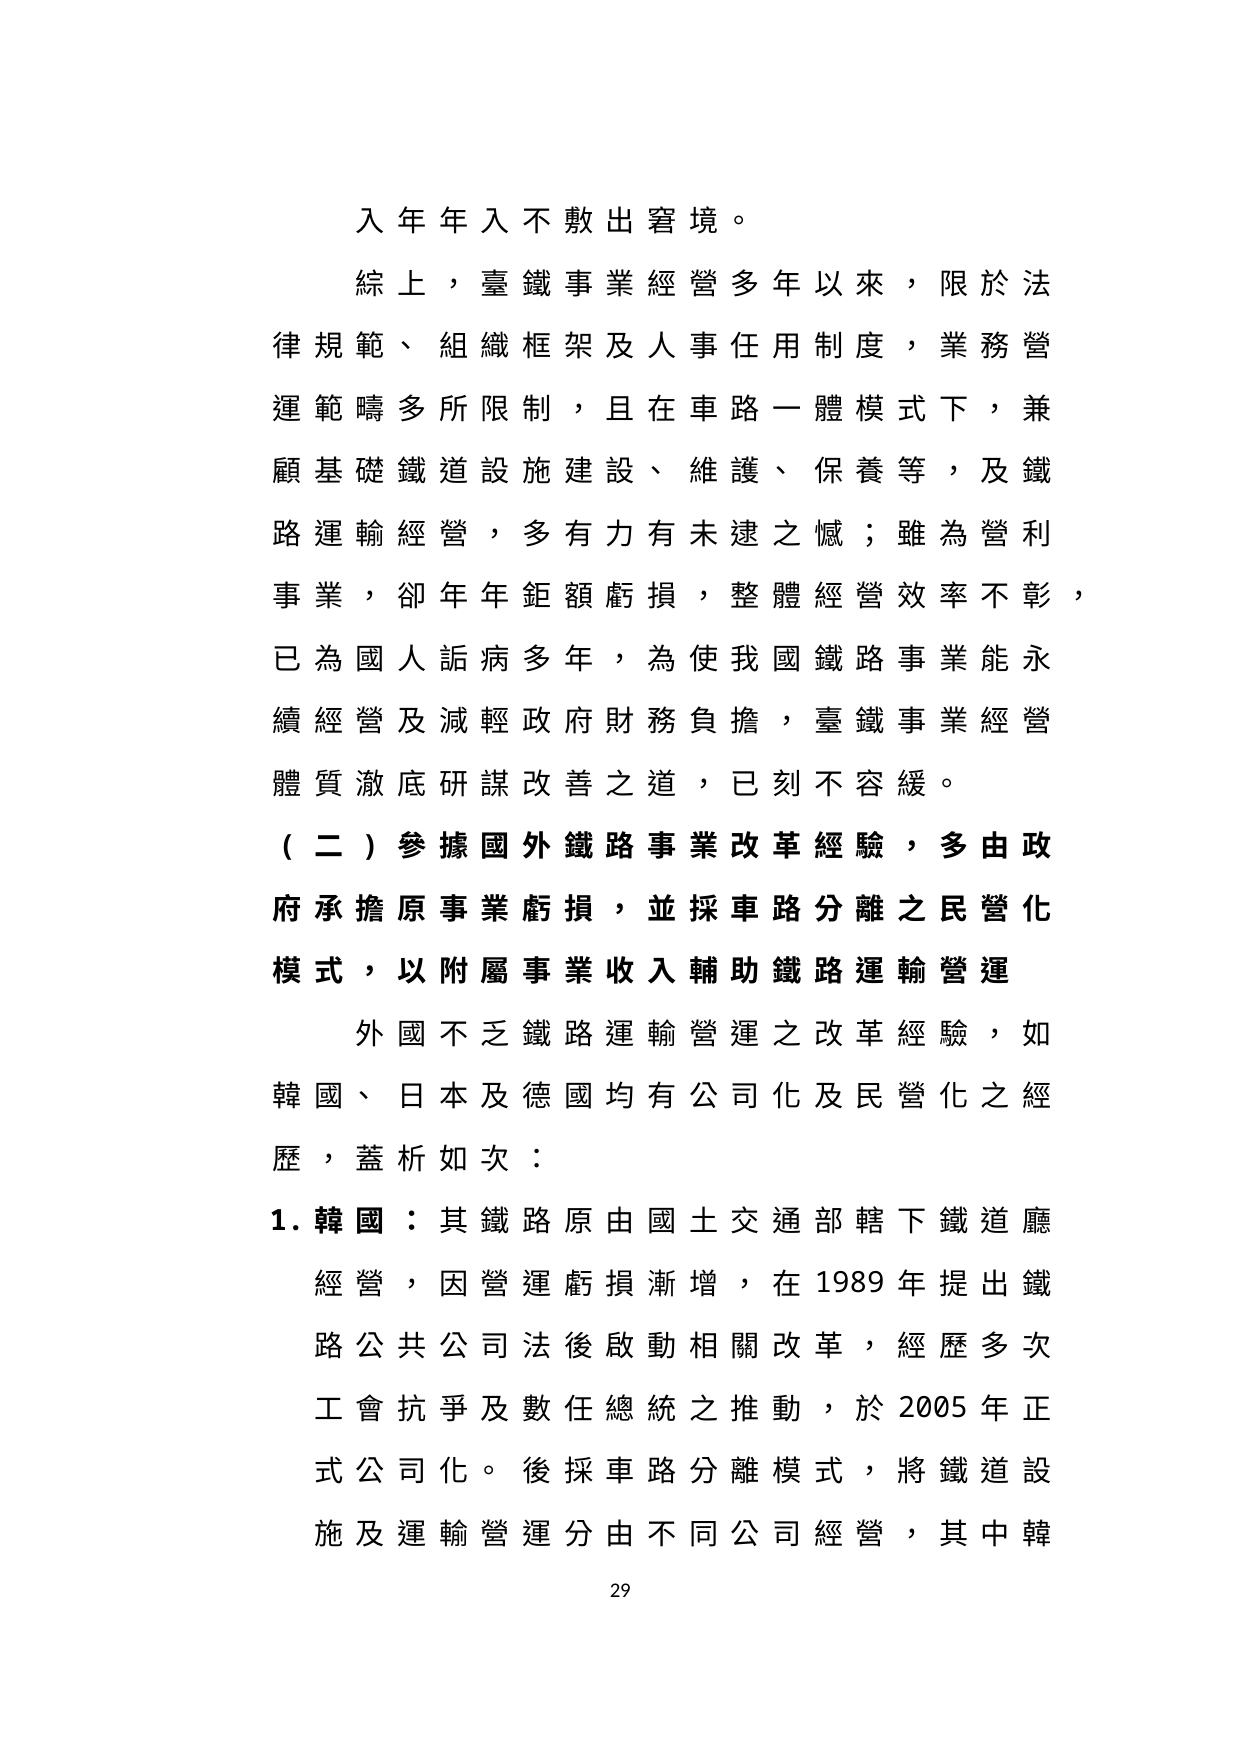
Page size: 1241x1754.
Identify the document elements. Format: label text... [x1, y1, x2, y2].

text 綜上，臺鐵事業經營多年以來，限於法律規範、組織框架及人事任用制度，業務營運範疇多所限制，且在車路一體模式下，兼顧基礎鐵道設施建設、維護、保養等，及鐵路運輸經營，多有力有未逮之憾；雖為營利事業，卻年年鉅額虧損，整體經營效率不彰，已為國人詬病多年，為使我國鐵路事業能永續經營及減輕政府財務負擔，臺鐵事業經營體質澈底研謀改善之道，已刻不容緩。 [258, 240, 1058, 802]
text 1.韓國：其鐵路原由國土交通部轄下鐵道廳經營，因營運虧損漸增，在1989年提出鐵路公共公司法後啟動相關改革，經歷多次工會抗爭及數任總統之推動，於2005年正式公司化。後採車路分離模式，將鐵道設施及運輸營運分由不同公司經營，其中韓 [259, 1177, 1058, 1552]
text 外國不乏鐵路運輸營運之改革經驗，如韓國、日本及德國均有公司化及民營化之經歷，蓋析如次： [258, 990, 1058, 1177]
text (3)營利事業經營並兼顧公共運輸責任，未有相關配套支應，加重財務負擔：臺鐵營運事業須肩負政府公共運輸服務使命(如偏遠小站經營、敬老優待票優惠、票價未能因應市場機制彈性調整等)，雖為營利事業經營，因乏相關配套措施支應，加重財務負擔，致使事業營運陷入年年入不敷出窘境。 [284, 177, 1058, 240]
text (二)參據國外鐵路事業改革經驗，多由政府承擔原事業虧損，並採車路分離之民營化模式，以附屬事業收入輔助鐵路運輸營運 [233, 802, 1058, 990]
